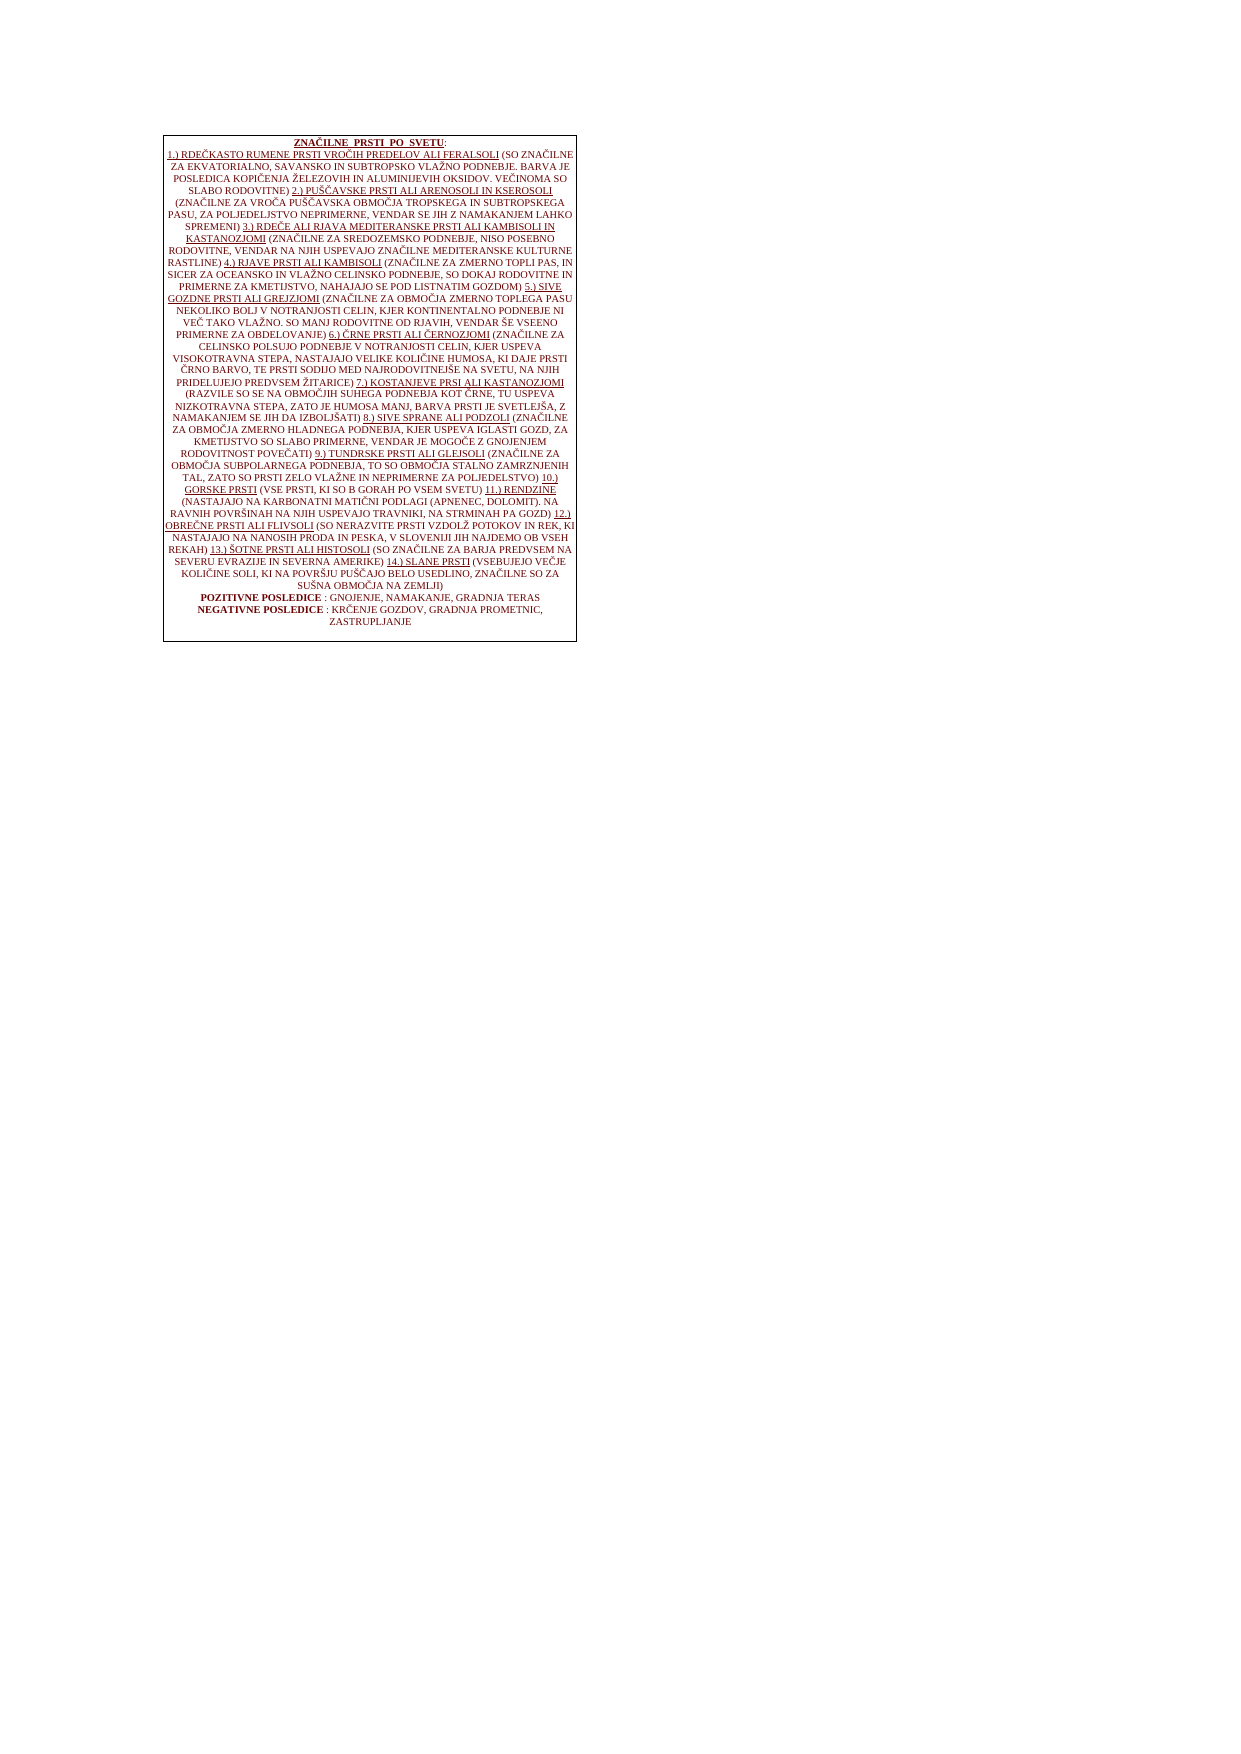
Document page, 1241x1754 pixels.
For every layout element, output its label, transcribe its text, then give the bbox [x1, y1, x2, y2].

text 1.) RDEČKASTO RUMENE PRSTI VROČIH PREDELOV ALI FERALSOLI (SO ZNAČILNE ZA EKVATORIALNO, SAVANSKO IN SUBTROPSKO VLAŽNO PODNEBJE. BARVA JE POSLEDICA KOPIČENJA ŽELEZOVIH IN ALUMINIJEVIH OKSIDOV. VEČINOMA SO SLABO RODOVITNE) 2.) PUŠČAVSKE PRSTI ALI ARENOSOLI IN KSEROSOLI (ZNAČILNE ZA VROČA PUŠČAVSKA OBMOČJA TROPSKEGA IN SUBTROPSKEGA PASU, ZA POLJEDELJSTVO NEPRIMERNE, VENDAR SE JIH Z NAMAKANJEM LAHKO SPREMENI) 3.) RDEČE ALI RJAVA MEDITERANSKE PRSTI ALI KAMBISOLI IN KASTANOZJOMI (ZNAČILNE ZA SREDOZEMSKO PODNEBJE, NISO POSEBNO RODOVITNE, VENDAR NA NJIH USPEVAJO ZNAČILNE MEDITERANSKE KULTURNE RASTLINE) 4.) RJAVE PRSTI ALI KAMBISOLI (ZNAČILNE ZA ZMERNO TOPLI PAS, IN SICER ZA OCEANSKO IN VLAŽNO CELINSKO PODNEBJE, SO DOKAJ RODOVITNE IN PRIMERNE ZA KMETIJSTVO, NAHAJAJO SE POD LISTNATIM GOZDOM) 5.) SIVE GOZDNE PRSTI ALI GREJZJOMI (ZNAČILNE ZA OBMOČJA ZMERNO TOPLEGA PASU NEKOLIKO BOLJ V NOTRANJOSTI CELIN, KJER KONTINENTALNO PODNEBJE NI VEČ TAKO VLAŽNO. SO MANJ RODOVITNE OD RJAVIH, VENDAR ŠE VSEENO PRIMERNE ZA OBDELOVANJE) 6.) ČRNE PRSTI ALI ČERNOZJOMI (ZNAČILNE ZA CELINSKO POLSUJO PODNEBJE V NOTRANJOSTI CELIN, KJER USPEVA VISOKOTRAVNA STEPA, NASTAJAJO VELIKE KOLIČINE HUMOSA, KI DAJE PRSTI ČRNO BARVO, TE PRSTI SODIJO MED NAJRODOVITNEJŠE NA SVETU, NA NJIH PRIDELUJEJO PREDVSEM ŽITARICE) 7.) KOSTANJEVE PRSI ALI KASTANOZJOMI (RAZVILE SO SE NA OBMOČJIH SUHEGA PODNEBJA KOT ČRNE, TU USPEVA NIZKOTRAVNA STEPA, ZATO JE HUMOSA MANJ, BARVA PRSTI JE SVETLEJŠA, Z NAMAKANJEM SE JIH DA IZBOLJŠATI) 8.) SIVE SPRANE ALI PODZOLI (ZNAČILNE ZA OBMOČJA ZMERNO HLADNEGA PODNEBJA, KJER USPEVA IGLASTI GOZD, ZA KMETIJSTVO SO SLABO PRIMERNE, VENDAR JE MOGOČE Z GNOJENJEM RODOVITNOST POVEČATI) 9.) TUNDRSKE PRSTI ALI GLEJSOLI (ZNAČILNE ZA OBMOČJA SUBPOLARNEGA PODNEBJA, TO SO OBMOČJA STALNO ZAMRZNJENIH TAL, ZATO SO PRSTI ZELO VLAŽNE IN NEPRIMERNE ZA POLJEDELSTVO) 10.) GORSKE PRSTI (VSE PRSTI, KI SO B GORAH PO VSEM SVETU) 11.) RENDZINE (NASTAJAJO NA KARBONATNI MATIČNI PODLAGI (APNENEC, DOLOMIT). NA RAVNIH POVRŠINAH NA NJIH USPEVAJO TRAVNIKI, NA STRMINAH PA GOZD) 12.) OBREČNE PRSTI ALI FLIVSOLI (SO NERAZVITE PRSTI VZDOLŽ POTOKOV IN REK, KI NASTAJAJO NA NANOSIH PRODA IN PESKA, V SLOVENIJI JIH NAJDEMO OB VSEH REKAH) 13.) ŠOTNE PRSTI ALI HISTOSOLI (SO ZNAČILNE ZA BARJA PREDVSEM NA SEVERU EVRAZIJE IN SEVERNA AMERIKE) 14.) SLANE PRSTI (VSEBUJEJO VEČJE KOLIČINE SOLI, KI NA POVRŠJU PUŠČAJO BELO USEDLINO, ZNAČILNE SO ZA SUŠNA OBMOČJA NA ZEMLJI) [165, 149, 575, 592]
text POZITIVNE POSLEDICE : GNOJENJE, NAMAKANJE, GRADNJA TERAS [165, 592, 575, 604]
text ZNAČILNE PRSTI PO SVETU: [165, 137, 575, 149]
text NEGATIVNE POSLEDICE : KRČENJE GOZDOV, GRADNJA PROMETNIC, ZASTRUPLJANJE [165, 604, 575, 628]
